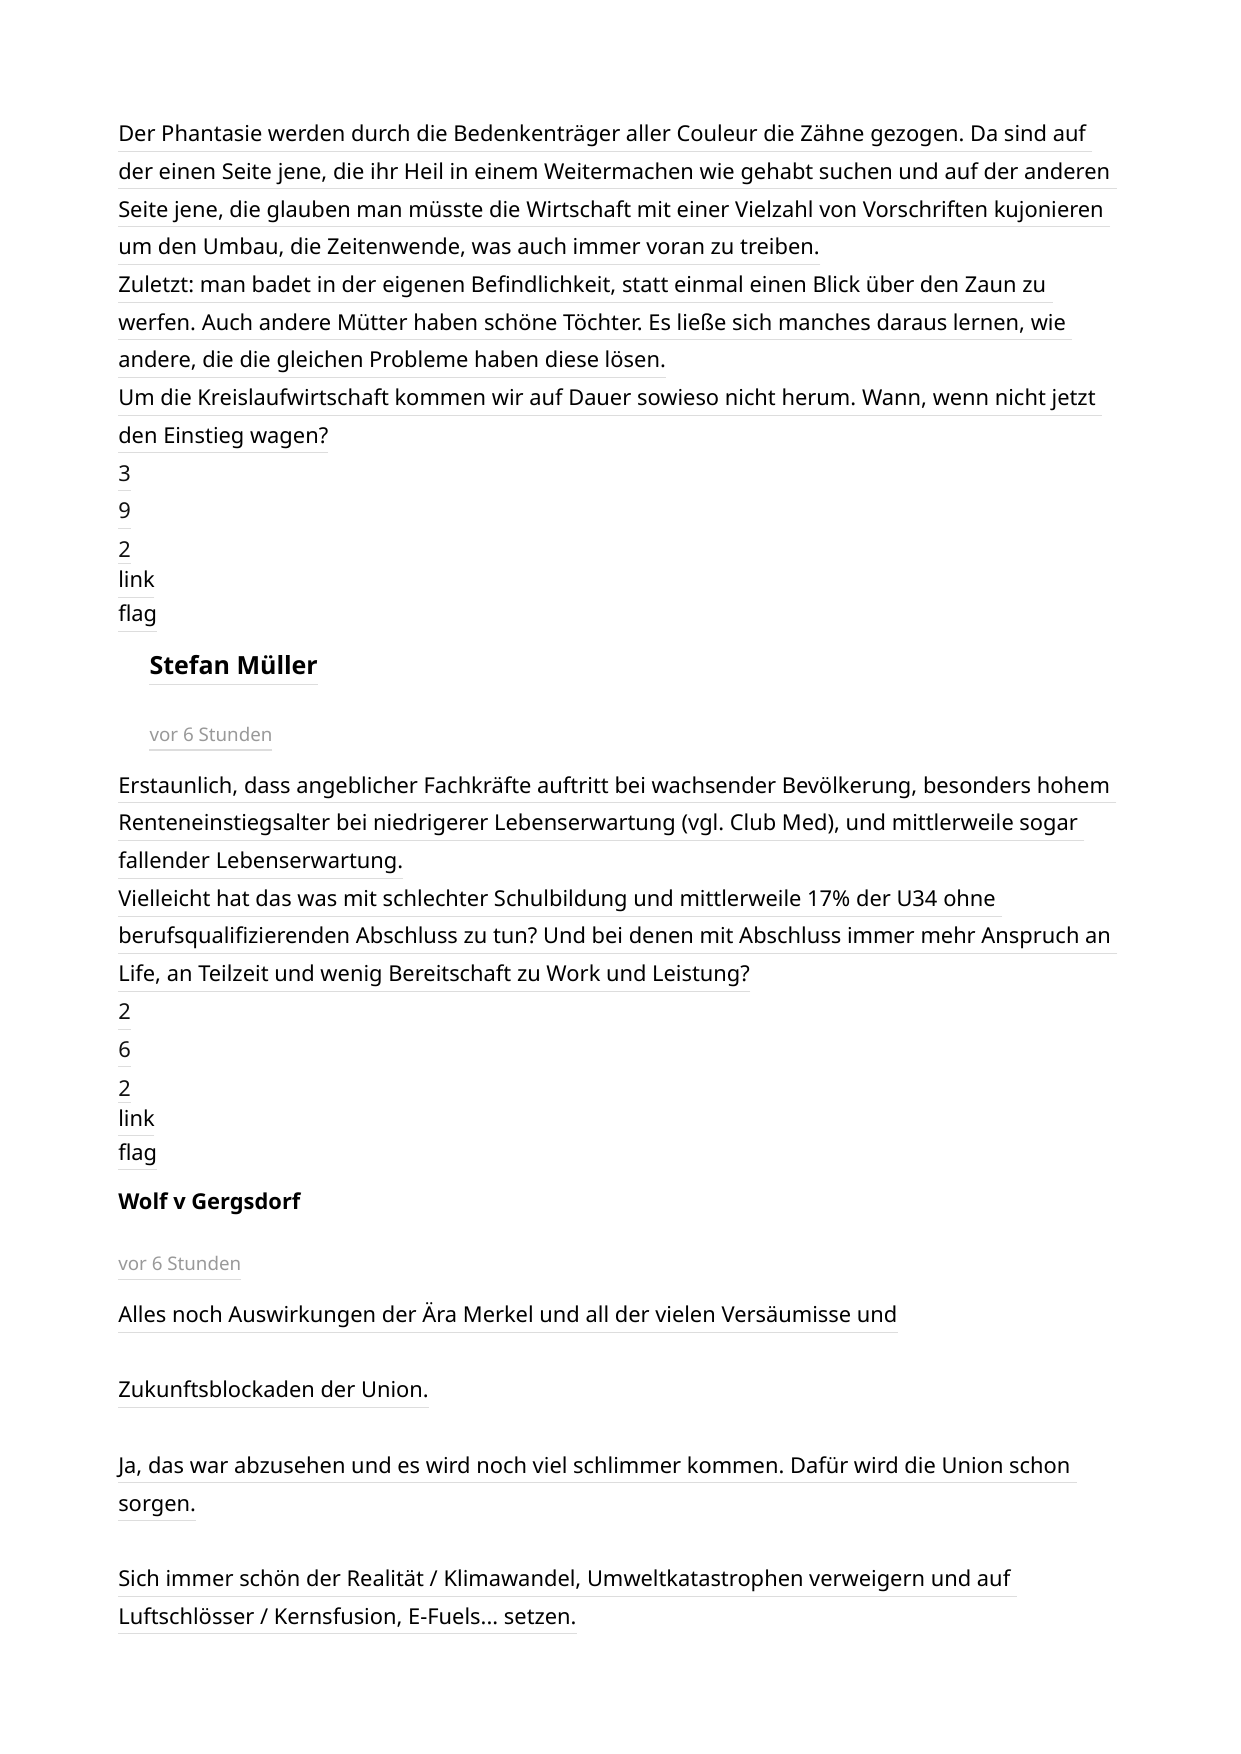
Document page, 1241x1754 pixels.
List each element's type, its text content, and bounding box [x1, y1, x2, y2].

text Erstaunlich, dass angeblicher Fachkräfte auftritt bei wachsender Bevölkerung, besonders hohem Renteneinstiegsalter bei niedrigerer Lebenserwartung (vgl. Club Med), und mittlerweile sogar fallender Lebenserwartung. Vielleicht hat das was mit schlechter Schulbildung und mittlerweile 17% der U34 ohne berufsqualifizierenden Abschluss zu tun? Und bei denen mit Abschluss immer mehr Anspruch an Life, an Teilzeit und wenig Bereitschaft zu Work und Leistung? [118, 770, 1122, 992]
text 2 [118, 996, 1122, 1030]
text flag [118, 1136, 1122, 1170]
text Alles noch Auswirkungen der Ära Merkel und all der vielen Versäumisse und Zukunftsblockaden der Union. Ja, das war abzusehen und es wird noch viel schlimmer kommen. Dafür wird die Union schon sorgen. Sich immer schön der Realität / Klimawandel, Umweltkatastrophen verweigern und auf Luftschlösser / Kernsfusion, E-Fuels... setzen. [118, 1299, 1122, 1634]
text 3 [118, 457, 1122, 491]
text 2 [118, 1071, 1122, 1103]
text 9 [118, 495, 1122, 529]
text link [118, 1103, 1122, 1136]
text 6 [118, 1034, 1122, 1067]
text vor 6 Stunden [149, 721, 1117, 751]
text Der Phantasie werden durch die Bedenkenträger aller Couleur die Zähne gezogen. Da sind auf der einen Seite jene, die ihr Heil in einem Weitermachen wie gehabt suchen und auf der anderen Seite jene, die glauben man müsste die Wirtschaft mit einer Vielzahl von Vorschriften kujonieren um den Umbau, die Zeitenwende, was auch immer voran zu treiben. Zuletzt: man badet in der eigenen Befindlichkeit, statt einmal einen Blick über den Zaun zu werfen. Auch andere Mütter haben schöne Töchter. Es ließe sich manches daraus lernen, wie andere, die die gleichen Probleme haben diese lösen. Um die Kreislaufwirtschaft kommen wir auf Dauer sowieso nicht herum. Wann, wenn nicht jetzt den Einstieg wagen? [118, 118, 1122, 453]
text vor 6 Stunden [118, 1250, 1117, 1280]
text link [118, 564, 1122, 598]
text Stefan Müller [149, 647, 1122, 685]
text flag [118, 598, 1122, 632]
text Wolf v Gergsdorf [118, 1186, 1122, 1216]
text 2 [118, 533, 1122, 564]
